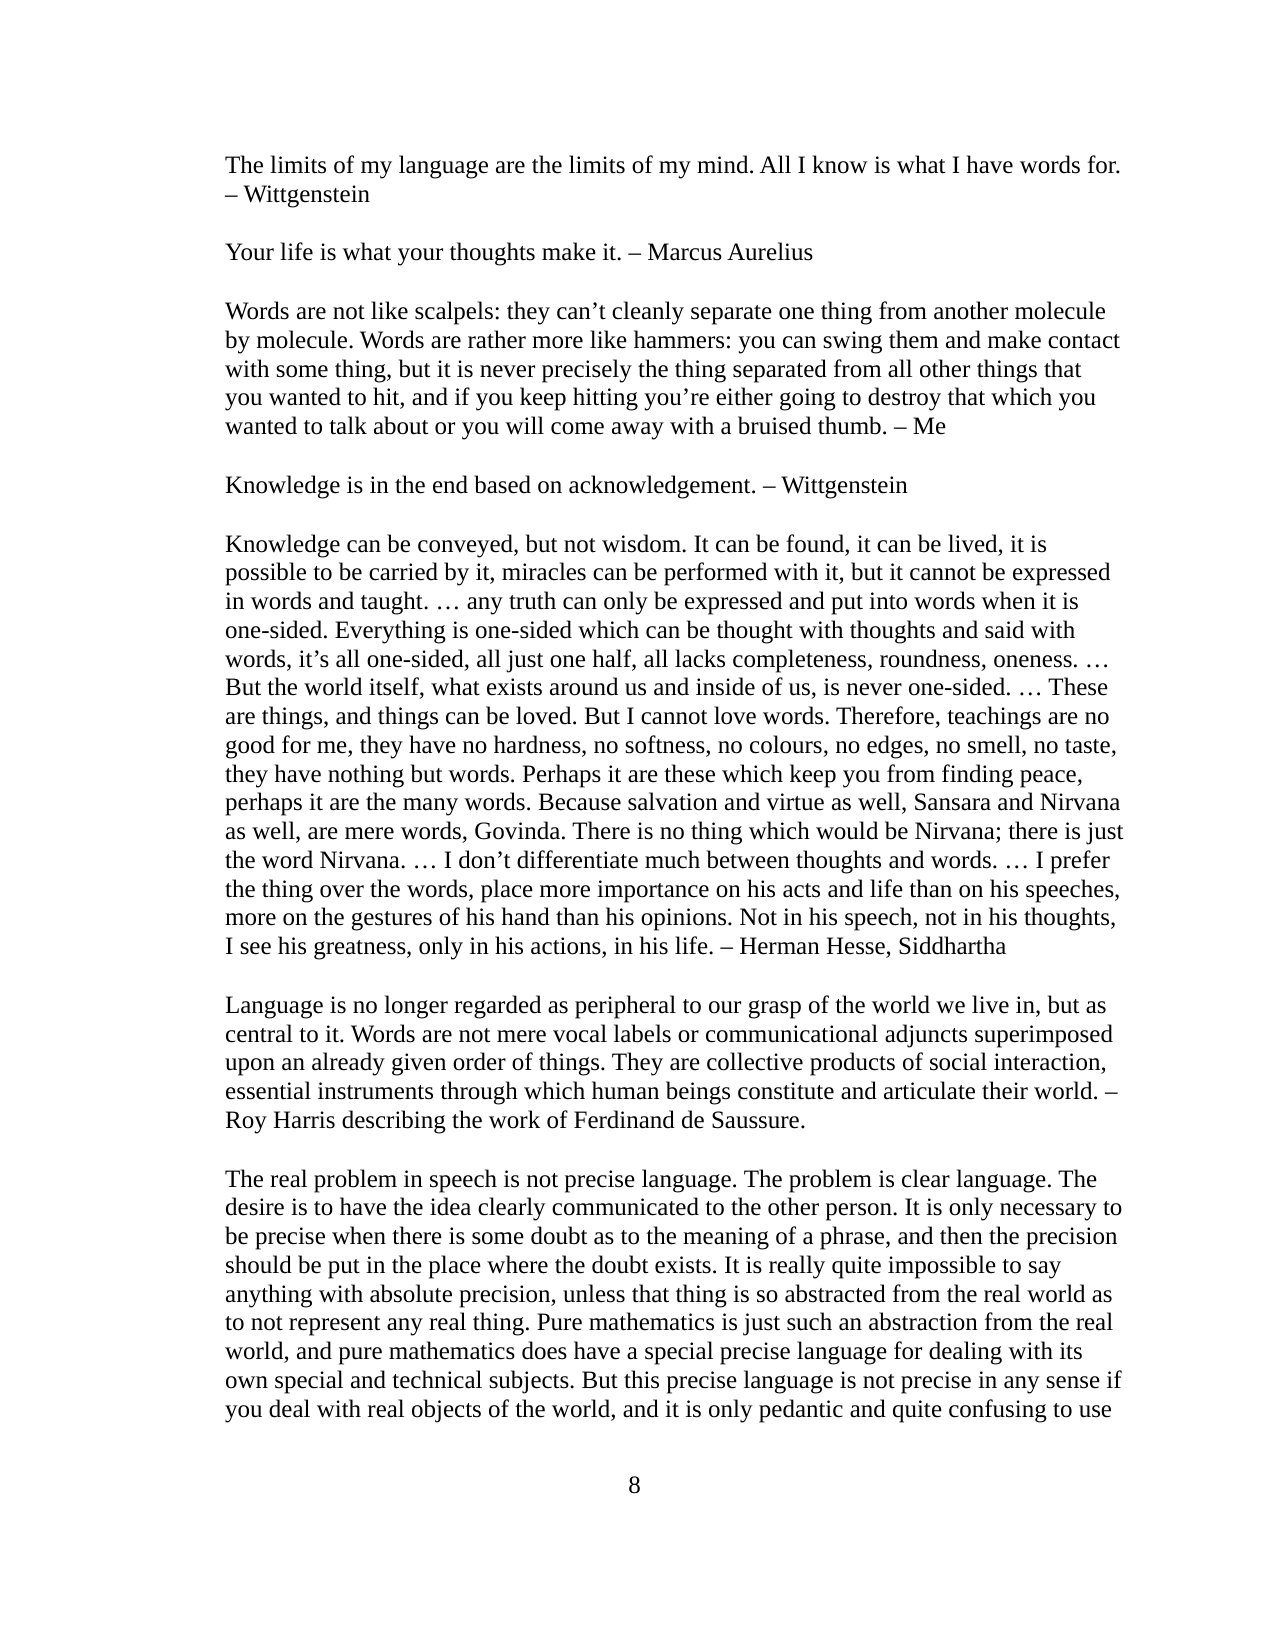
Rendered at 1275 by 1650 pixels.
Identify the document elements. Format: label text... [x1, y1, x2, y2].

text The real problem in speech is not precise language. The problem is clear language. The desire is to have the idea clearly communicated to the other person. It is only necessary to be precise when there is some doubt as to the meaning of a phrase, and then the precision should be put in the place where the doubt exists. It is really quite impossible to say anything with absolute precision, unless that thing is so abstracted from the real world as to not represent any real thing. Pure mathematics is just such an abstraction from the real world, and pure mathematics does have a special precise language for dealing with its own special and technical subjects. But this precise language is not precise in any sense if you deal with real objects of the world, and it is only pedantic and quite confusing to use [225, 1164, 1125, 1422]
text The limits of my language are the limits of my mind. All I know is what I have words for. – Wittgenstein [225, 150, 1125, 207]
text Knowledge can be conveyed, but not wisdom. It can be found, it can be lived, it is possible to be carried by it, miracles can be performed with it, but it cannot be expressed in words and taught. … any truth can only be expressed and put into words when it is one-sided. Everything is one-sided which can be thought with thoughts and said with words, it’s all one-sided, all just one half, all lacks completeness, roundness, oneness. … But the world itself, what exists around us and inside of us, is never one-sided. … These are things, and things can be loved. But I cannot love words. Therefore, teachings are no good for me, they have no hardness, no softness, no colours, no edges, no smell, no taste, they have nothing but words. Perhaps it are these which keep you from finding peace, perhaps it are the many words. Because salvation and virtue as well, Sansara and Nirvana as well, are mere words, Govinda. There is no thing which would be Nirvana; there is just the word Nirvana. … I don’t differentiate much between thoughts and words. … I prefer the thing over the words, place more importance on his acts and life than on his speeches, more on the gestures of his hand than his opinions. Not in his speech, not in his thoughts, I see his greatness, only in his actions, in his life. – Herman Hesse, Siddhartha [225, 529, 1125, 960]
text Knowledge is in the end based on acknowledgement. – Wittgenstein [225, 470, 1125, 499]
text Language is no longer regarded as peripheral to our grasp of the world we live in, but as central to it. Words are not mere vocal labels or communicational adjuncts superimposed upon an already given order of things. They are collective products of social interaction, essential instruments through which human beings constitute and articulate their world. – Roy Harris describing the work of Ferdinand de Saussure. [225, 990, 1125, 1134]
text Words are not like scalpels: they can’t cleanly separate one thing from another molecule by molecule. Words are rather more like hammers: you can swing them and make contact with some thing, but it is never precisely the thing separated from all other things that you wanted to hit, and if you keep hitting you’re either going to destroy that which you wanted to talk about or you will come away with a bruised thumb. – Me [225, 296, 1125, 440]
text Your life is what your thoughts make it. – Marcus Aurelius [225, 237, 1125, 266]
